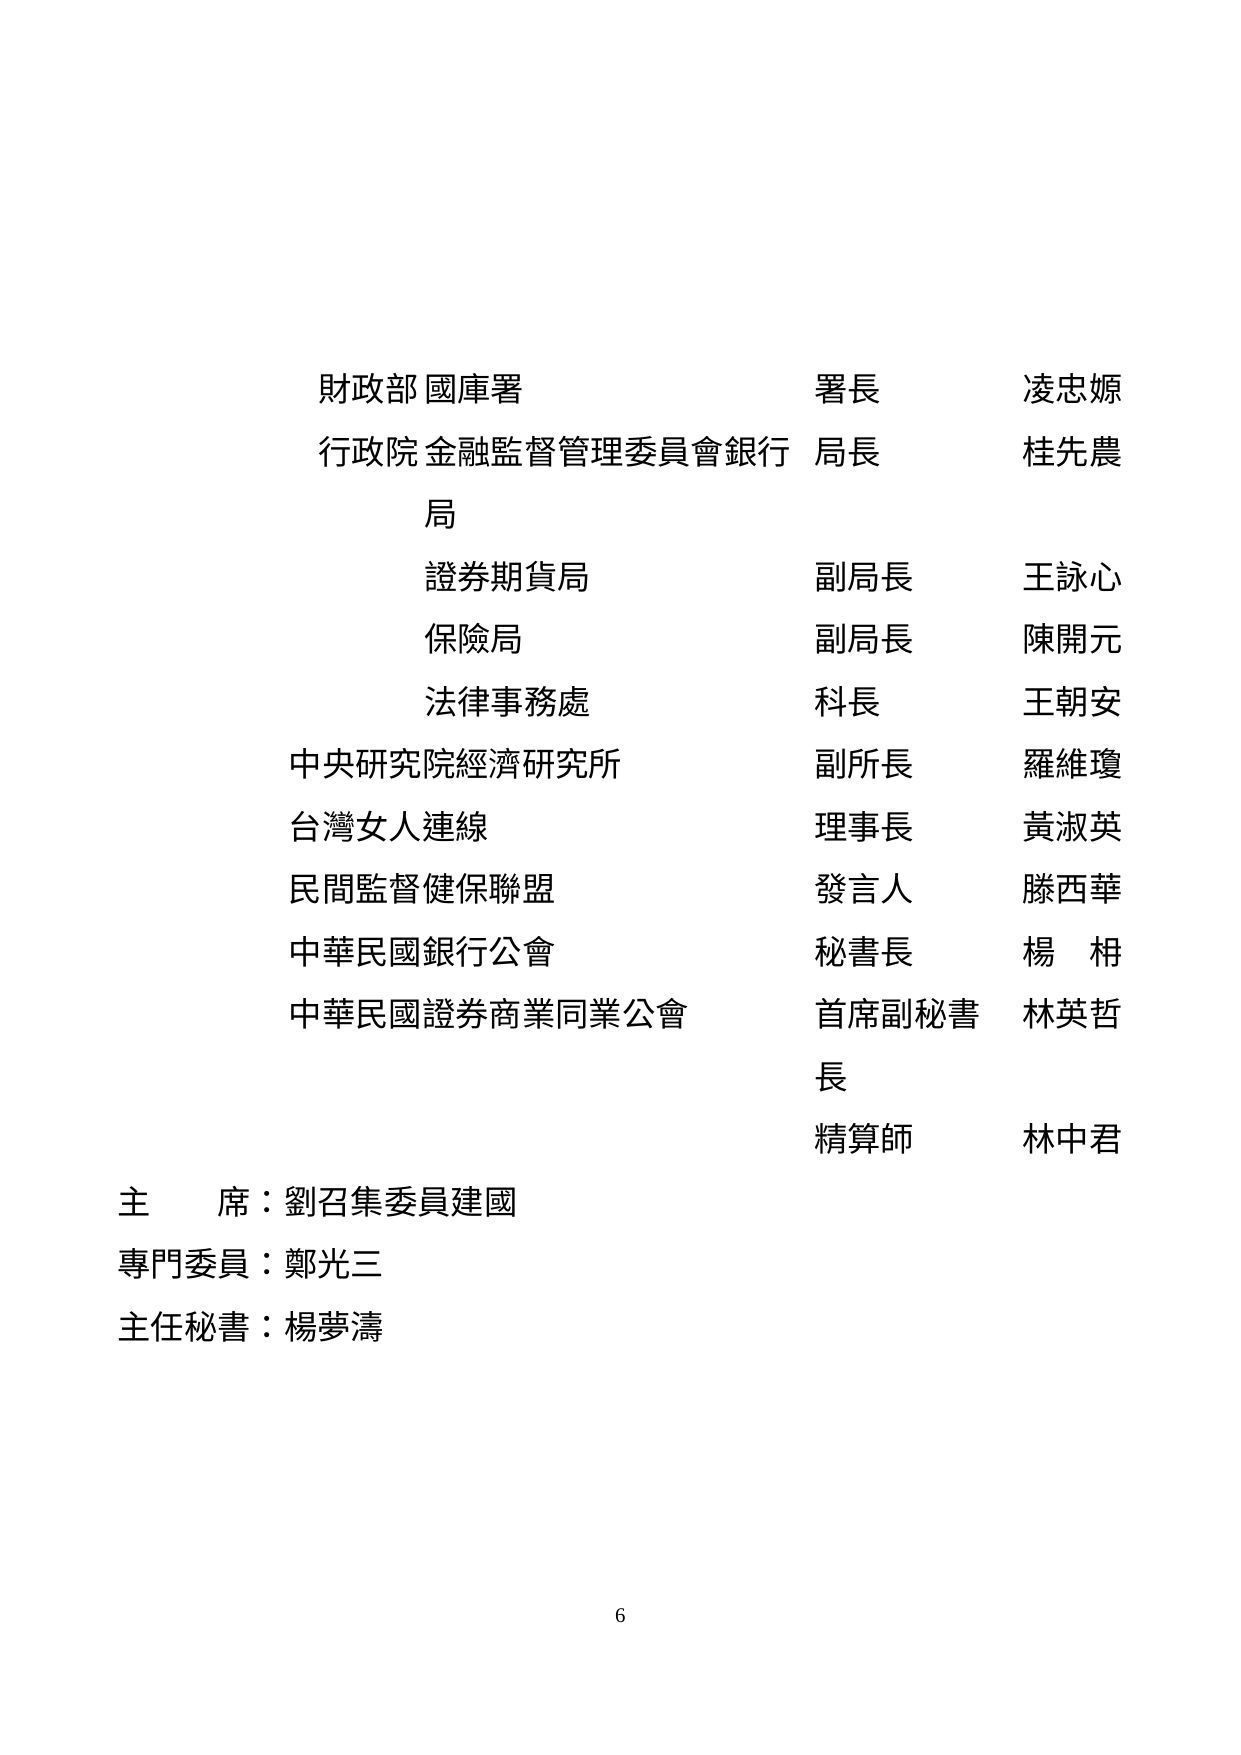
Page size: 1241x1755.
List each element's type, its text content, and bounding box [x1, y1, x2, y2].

table_cell 科長 [811, 658, 1007, 721]
table_cell [803, 908, 811, 971]
table_cell 陳開元 [1007, 596, 1125, 658]
table_cell 黃淑英 [1007, 783, 1125, 846]
table_cell 台灣女人連線 [286, 783, 803, 846]
table_cell 副所長 [811, 721, 1007, 783]
table_cell 副局長 [811, 533, 1007, 596]
table_cell 行政院 [286, 408, 421, 533]
table_cell [803, 971, 811, 1096]
table_cell 署長 [811, 346, 1007, 408]
table_cell 首席副秘書長 [811, 971, 1007, 1096]
table_cell 秘書長 [811, 908, 1007, 971]
table_cell 林英哲 [1007, 971, 1125, 1096]
table_cell [118, 908, 286, 971]
table_cell 桂先農 [1007, 408, 1125, 533]
table_cell [803, 721, 811, 783]
table_cell 理事長 [811, 783, 1007, 846]
table_cell 凌忠嫄 [1007, 346, 1125, 408]
table_cell 法律事務處 [421, 658, 803, 721]
table_cell 證券期貨局 [421, 533, 803, 596]
table_cell [118, 408, 286, 533]
table_cell [803, 846, 811, 908]
table_cell [803, 408, 811, 533]
table_cell 中華民國證券商業同業公會 [286, 971, 803, 1096]
text 專門委員：鄭光三 [117, 1221, 1122, 1283]
table_cell [803, 1096, 811, 1158]
table_cell [118, 596, 286, 658]
table_cell 羅維瓊 [1007, 721, 1125, 783]
table_cell [118, 971, 286, 1096]
table_cell [803, 783, 811, 846]
table_cell [118, 846, 286, 908]
table_cell 楊 枏 [1007, 908, 1125, 971]
table_cell 滕西華 [1007, 846, 1125, 908]
table_cell 金融監督管理委員會銀行局 [421, 408, 803, 533]
table_cell [286, 533, 421, 596]
table_cell [803, 346, 811, 408]
table_cell [118, 783, 286, 846]
table_cell 保險局 [421, 596, 803, 658]
table_cell 林中君 [1007, 1096, 1125, 1158]
table_cell [286, 658, 421, 721]
table_cell 中央研究院經濟研究所 [286, 721, 803, 783]
table_cell [118, 721, 286, 783]
table_cell 國庫署 [421, 346, 803, 408]
table_cell [803, 533, 811, 596]
table_cell [118, 1096, 286, 1158]
table_cell 精算師 [811, 1096, 1007, 1158]
table_cell 民間監督健保聯盟 [286, 846, 803, 908]
table_cell 發言人 [811, 846, 1007, 908]
table_cell [803, 658, 811, 721]
table_cell 副局長 [811, 596, 1007, 658]
table_cell [286, 596, 421, 658]
text 主 席：劉召集委員建國 [117, 1158, 1182, 1221]
table_cell 王朝安 [1007, 658, 1125, 721]
table_cell [118, 533, 286, 596]
table_cell 王詠心 [1007, 533, 1125, 596]
table_cell 財政部 [286, 346, 421, 408]
table_cell 中華民國銀行公會 [286, 908, 803, 971]
table_cell 局長 [811, 408, 1007, 533]
table_cell [118, 658, 286, 721]
table_cell [286, 1096, 803, 1158]
text 主任秘書：楊夢濤 [117, 1283, 1122, 1346]
table_cell [118, 346, 286, 408]
table_cell [803, 596, 811, 658]
